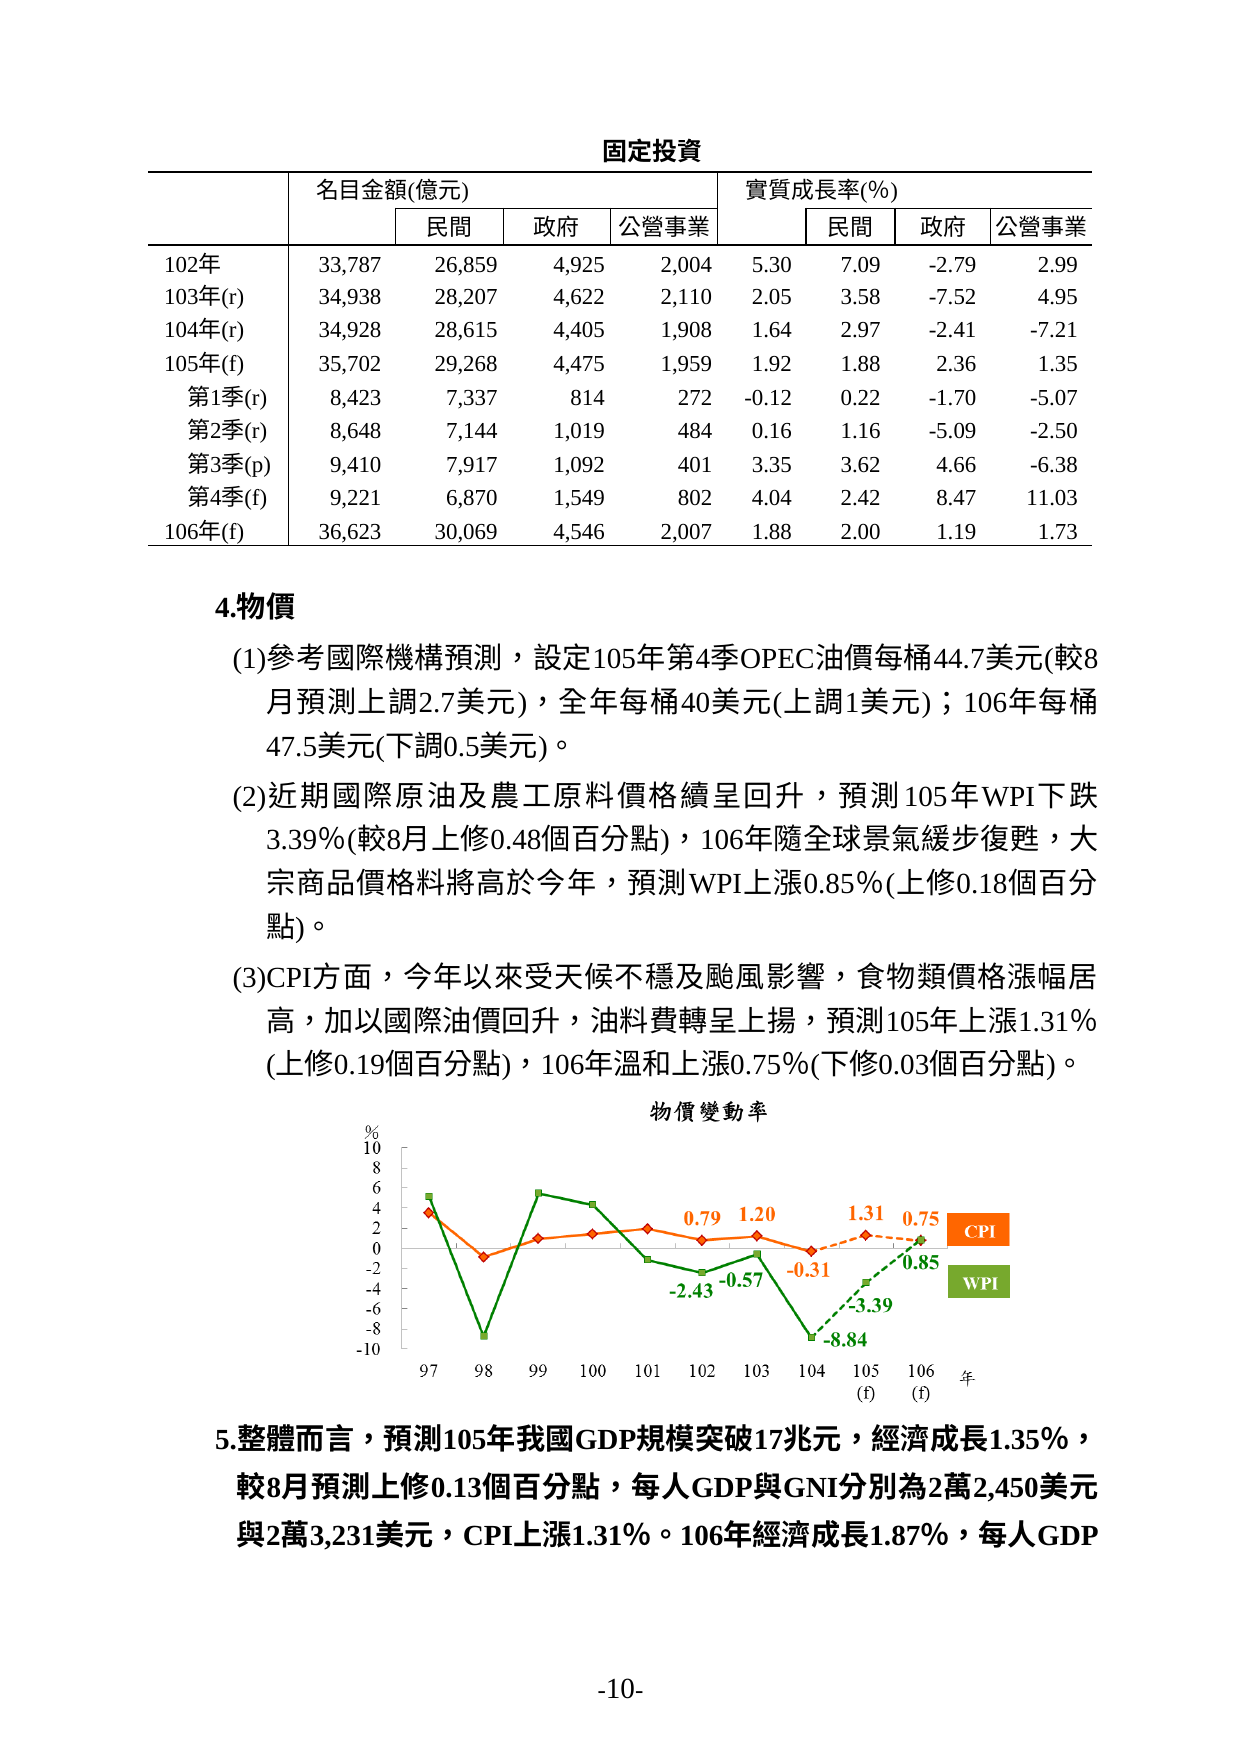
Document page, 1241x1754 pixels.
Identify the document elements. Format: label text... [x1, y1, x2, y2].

table_cell 103年(r) [148, 278, 288, 311]
table_cell -7.21 [991, 311, 1092, 344]
text 固定投資 [206, 135, 1098, 166]
table_cell 5.30 [718, 246, 806, 277]
table_cell 102年 [148, 246, 288, 277]
table_cell 4,475 [503, 344, 610, 378]
table_cell [718, 208, 805, 244]
table_cell 4,405 [503, 311, 610, 344]
table_cell 4.04 [718, 479, 806, 512]
text 5.整體而言，預測105年我國GDP規模突破17兆元，經濟成長1.35％，較8月預測上修0.13個百分點，每人GDP與GNI分別為2萬2,450美元與2萬3,231美元，CPI上漲1.31％。106年經濟成長1.87％，每人GDP [215, 1411, 1098, 1555]
table_cell 34,938 [289, 278, 396, 311]
table_cell 36,623 [289, 513, 396, 545]
table_cell 1,549 [503, 479, 610, 512]
table_cell 6,870 [396, 479, 503, 512]
table_cell 4.66 [895, 446, 991, 478]
table_cell 1,092 [503, 446, 610, 478]
table_cell -2.50 [991, 412, 1092, 445]
table_cell 2.00 [806, 513, 895, 545]
table_header 名目金額(億元) [289, 173, 717, 208]
table_cell 民間 [807, 209, 894, 244]
table_cell 1,959 [610, 344, 718, 378]
text (1)參考國際機構預測，設定105年第4季OPEC油價每桶44.7美元(較8月預測上調2.7美元)，全年每桶40美元(上調1美元)；106年每桶47.5美元(下調0.5美元)。 [232, 633, 1098, 765]
table_cell 401 [610, 446, 718, 478]
table_cell 9,410 [289, 446, 396, 478]
table_cell 1.16 [806, 412, 895, 445]
table_cell 26,859 [396, 246, 503, 277]
table_cell 7.09 [806, 246, 895, 277]
table_cell 35,702 [289, 344, 396, 378]
table_cell 1,019 [503, 412, 610, 445]
table_cell 28,615 [396, 311, 503, 344]
table_cell 4,546 [503, 513, 610, 545]
table_cell [289, 208, 395, 244]
table_cell 民間 [396, 209, 503, 244]
table_cell 34,928 [289, 311, 396, 344]
table_header 實質成長率(％) [718, 173, 1092, 208]
table_cell 30,069 [396, 513, 503, 545]
table_cell 104年(r) [148, 311, 288, 344]
table_cell -5.07 [991, 379, 1092, 411]
table_cell 第4季(f) [148, 479, 288, 512]
table_cell 2,004 [610, 246, 718, 277]
table_cell 33,787 [289, 246, 396, 277]
table_cell 2.42 [806, 479, 895, 512]
text 4.物價 [215, 579, 1098, 627]
table_cell 1,908 [610, 311, 718, 344]
table_cell 3.58 [806, 278, 895, 311]
table_cell 2.99 [991, 246, 1092, 277]
table_cell 7,337 [396, 379, 503, 411]
table_cell 1.35 [991, 344, 1092, 378]
table_cell 0.16 [718, 412, 806, 445]
table_cell 7,917 [396, 446, 503, 478]
table_cell 1.88 [718, 513, 806, 545]
table_cell 4,622 [503, 278, 610, 311]
text (2)近期國際原油及農工原料價格續呈回升，預測105年WPI下跌3.39％(較8月上修0.48個百分點)，106年隨全球景氣緩步復甦，大宗商品價格料將高於今年，預測WPI上漲0.85％(上修0.18個百分點)。 [232, 771, 1098, 946]
table_cell 3.35 [718, 446, 806, 478]
table_cell [148, 208, 288, 244]
table_cell 106年(f) [148, 513, 288, 545]
table_cell 802 [610, 479, 718, 512]
table_cell 政府 [504, 209, 610, 244]
table_cell 第1季(r) [148, 379, 288, 411]
table_cell -7.52 [895, 278, 991, 311]
table_cell -6.38 [991, 446, 1092, 478]
table_cell 105年(f) [148, 344, 288, 378]
table_cell 公營事業 [611, 209, 717, 244]
table_cell 公營事業 [991, 209, 1092, 244]
table_cell 4,925 [503, 246, 610, 277]
table_cell 29,268 [396, 344, 503, 378]
table_cell 2.97 [806, 311, 895, 344]
table_header [148, 173, 288, 208]
table_cell 9,221 [289, 479, 396, 512]
table_cell 1.64 [718, 311, 806, 344]
table_cell 0.22 [806, 379, 895, 411]
table_cell 484 [610, 412, 718, 445]
table_cell 8,648 [289, 412, 396, 445]
table_cell 第3季(p) [148, 446, 288, 478]
table_cell 2.05 [718, 278, 806, 311]
table_cell 政府 [896, 209, 990, 244]
table_cell -2.41 [895, 311, 991, 344]
table_cell 814 [503, 379, 610, 411]
table_cell 1.73 [991, 513, 1092, 545]
table_cell 1.92 [718, 344, 806, 378]
table_cell 4.95 [991, 278, 1092, 311]
table_cell 272 [610, 379, 718, 411]
text (3)CPI方面，今年以來受天候不穩及颱風影響，食物類價格漲幅居高，加以國際油價回升，油料費轉呈上揚，預測105年上漲1.31％(上修0.19個百分點)，106年溫和上漲0.75％(下修0.03個百分點)。 [232, 952, 1098, 1083]
table_cell -0.12 [718, 379, 806, 411]
table_cell 第2季(r) [148, 412, 288, 445]
picture [354, 1088, 1026, 1404]
table_cell 8.47 [895, 479, 991, 512]
table_cell 1.88 [806, 344, 895, 378]
table_cell 1.19 [895, 513, 991, 545]
table_cell 28,207 [396, 278, 503, 311]
table_cell 11.03 [991, 479, 1092, 512]
table_cell -2.79 [895, 246, 991, 277]
table_cell 8,423 [289, 379, 396, 411]
table_cell 2,110 [610, 278, 718, 311]
table_cell 2.36 [895, 344, 991, 378]
table_cell 2,007 [610, 513, 718, 545]
table_cell 3.62 [806, 446, 895, 478]
table_cell 7,144 [396, 412, 503, 445]
table_cell -5.09 [895, 412, 991, 445]
table_cell -1.70 [895, 379, 991, 411]
